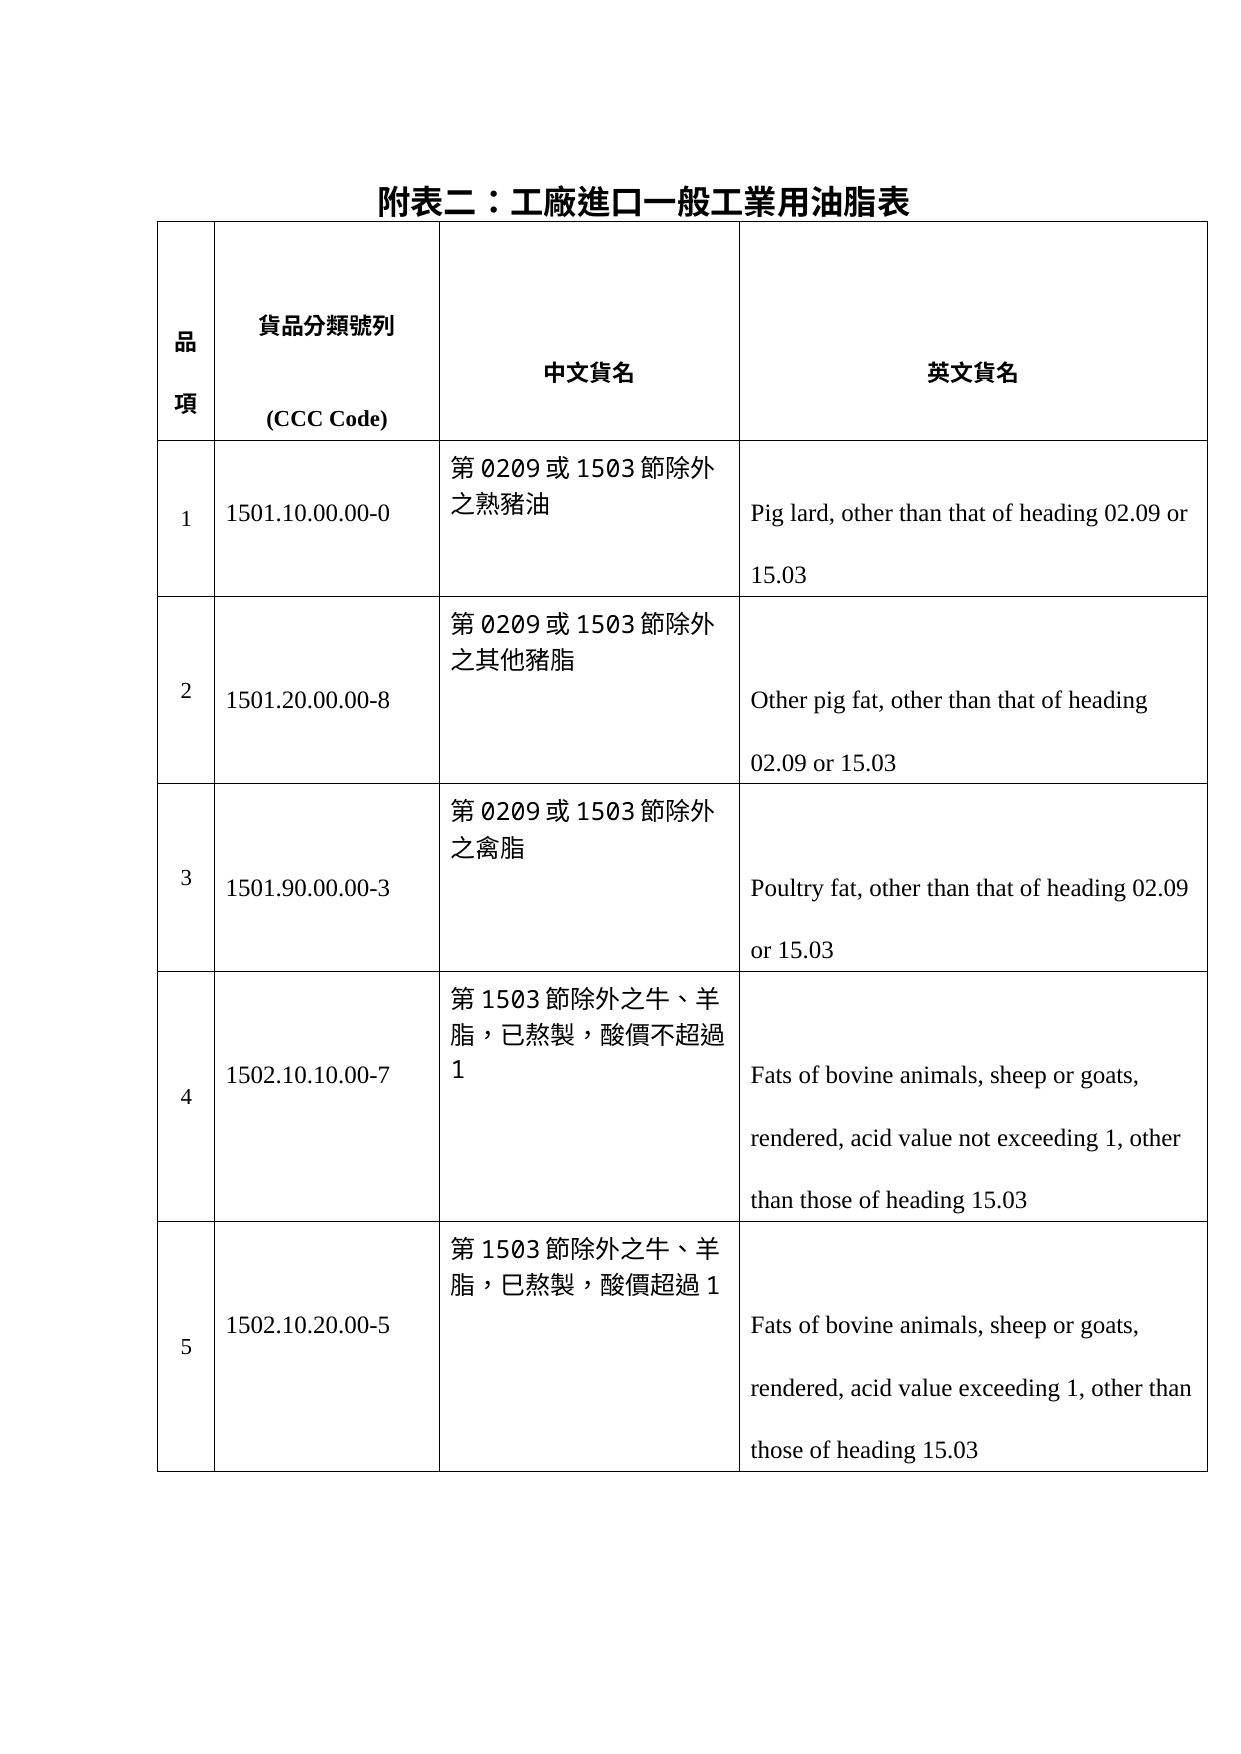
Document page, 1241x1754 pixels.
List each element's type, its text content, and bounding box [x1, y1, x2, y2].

table_cell Poultry fat, other than that of heading 02.09 or 15.03 [740, 784, 1207, 971]
table_cell Other pig fat, other than that of heading 02.09 or 15.03 [740, 597, 1207, 783]
table_cell 第1503節除外之牛、羊脂，已熬製，酸價不超過1 [440, 972, 739, 1221]
text 附表二：工廠進口一般工業用油脂表 [165, 158, 1122, 221]
table_cell 第0209或1503節除外之熟豬油 [440, 441, 739, 596]
table_cell 1502.10.20.00-5 [215, 1222, 439, 1471]
table_cell 1501.20.00.00-8 [215, 597, 439, 783]
table_cell Pig lard, other than that of heading 02.09 or 15.03 [740, 441, 1207, 596]
table_header 英文貨名 [740, 222, 1207, 439]
table_cell 1 [158, 441, 214, 596]
table_cell 2 [158, 597, 214, 783]
table_cell Fats of bovine animals, sheep or goats, rendered, acid value not exceeding 1, other than those of heading 15.03 [740, 972, 1207, 1221]
table_header 中文貨名 [440, 222, 739, 439]
table_cell 5 [158, 1222, 214, 1471]
table_cell 第0209或1503節除外之禽脂 [440, 784, 739, 971]
table_cell 1501.10.00.00-0 [215, 441, 439, 596]
table_header 貨品分類號列 (CCC Code) [215, 222, 439, 439]
table_cell 第1503節除外之牛、羊脂，巳熬製，酸價超過1 [440, 1222, 739, 1471]
table_cell 3 [158, 784, 214, 971]
table_cell 第0209或1503節除外之其他豬脂 [440, 597, 739, 783]
table_cell 1501.90.00.00-3 [215, 784, 439, 971]
table_cell 4 [158, 972, 214, 1221]
table_header 品項 [158, 222, 214, 439]
table_cell 1502.10.10.00-7 [215, 972, 439, 1221]
table_cell Fats of bovine animals, sheep or goats, rendered, acid value exceeding 1, other than those of heading 15.03 [740, 1222, 1207, 1471]
